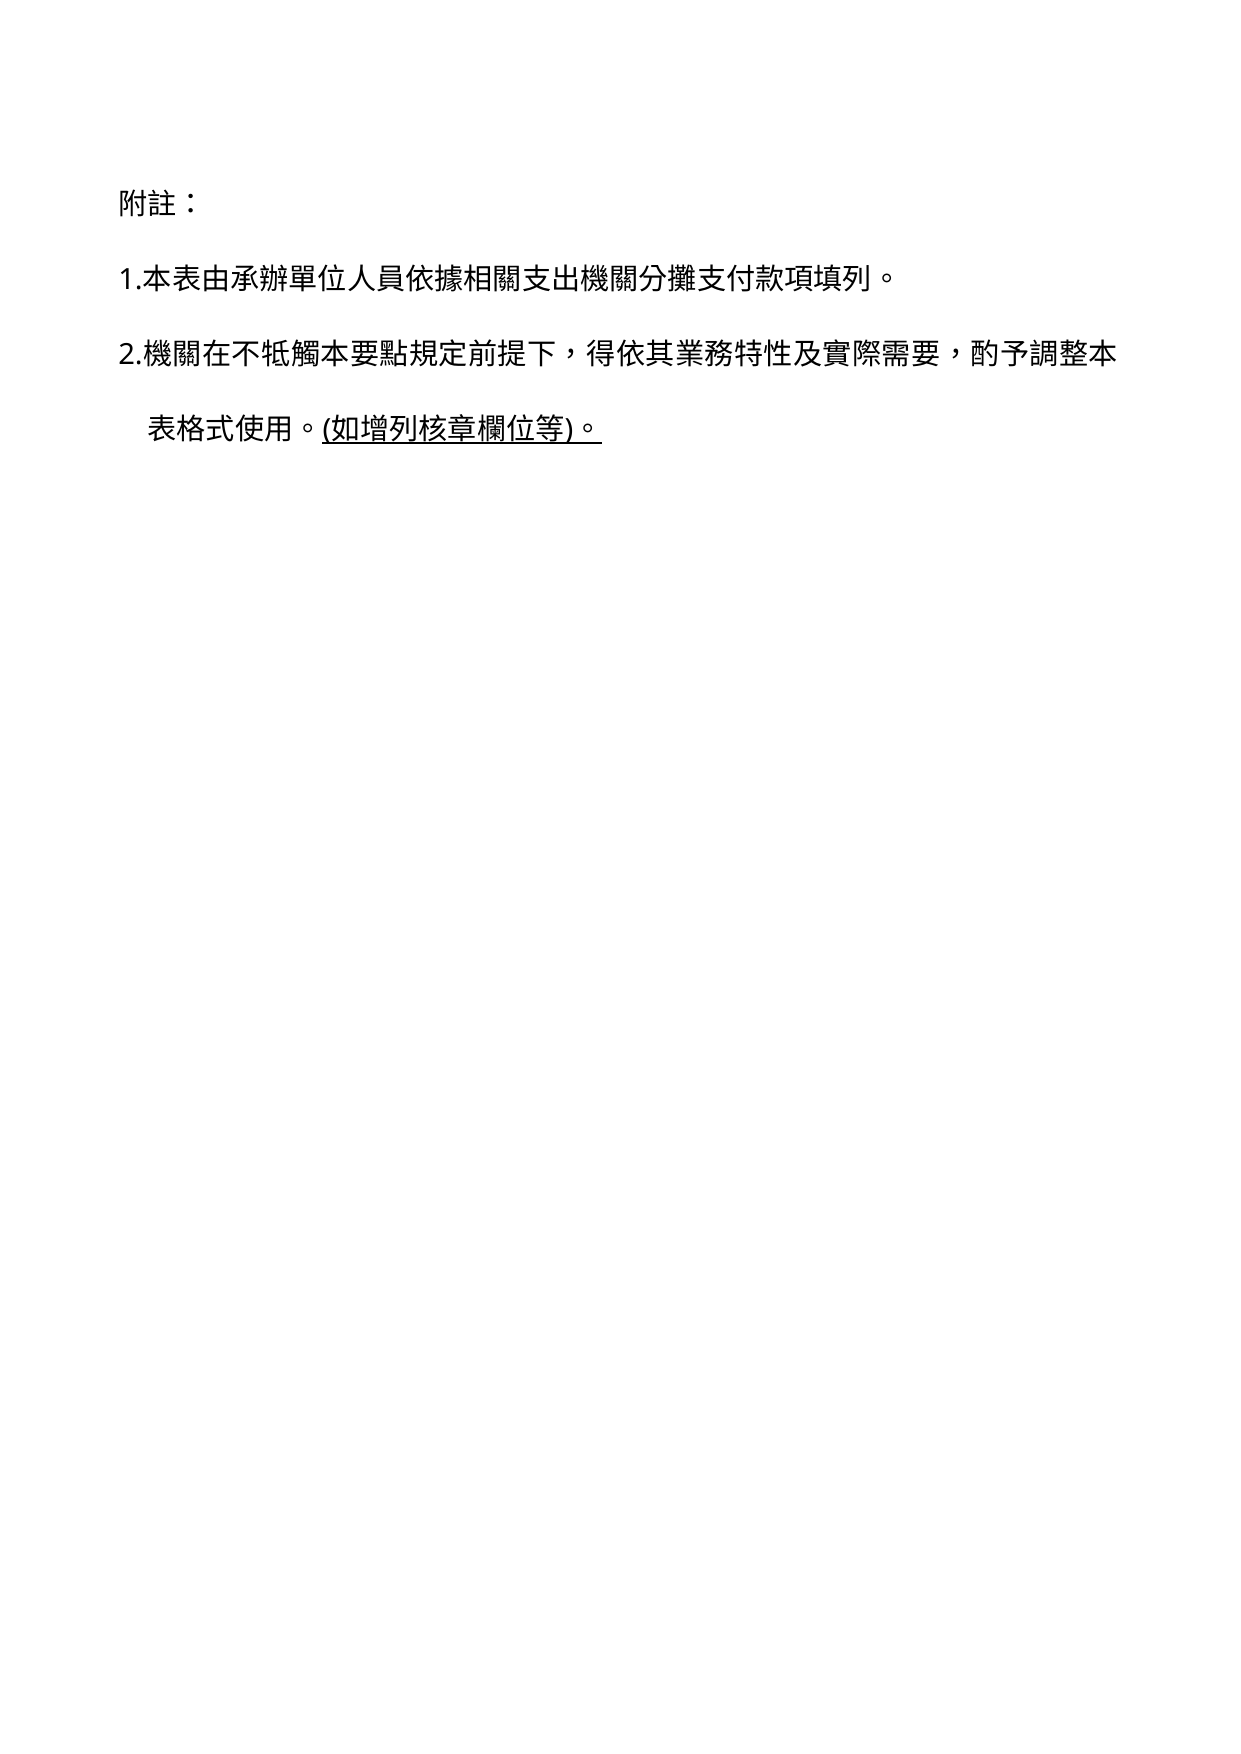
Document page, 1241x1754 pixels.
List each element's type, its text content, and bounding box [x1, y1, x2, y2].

text 2.機關在不牴觸本要點規定前提下，得依其業務特性及實際需要，酌予調整本表格式使用。(如增列核章欄位等)。 [118, 314, 1122, 464]
text 附註： [118, 164, 1122, 239]
text 1.本表由承辦單位人員依據相關支出機關分攤支付款項填列。 [118, 239, 1122, 314]
